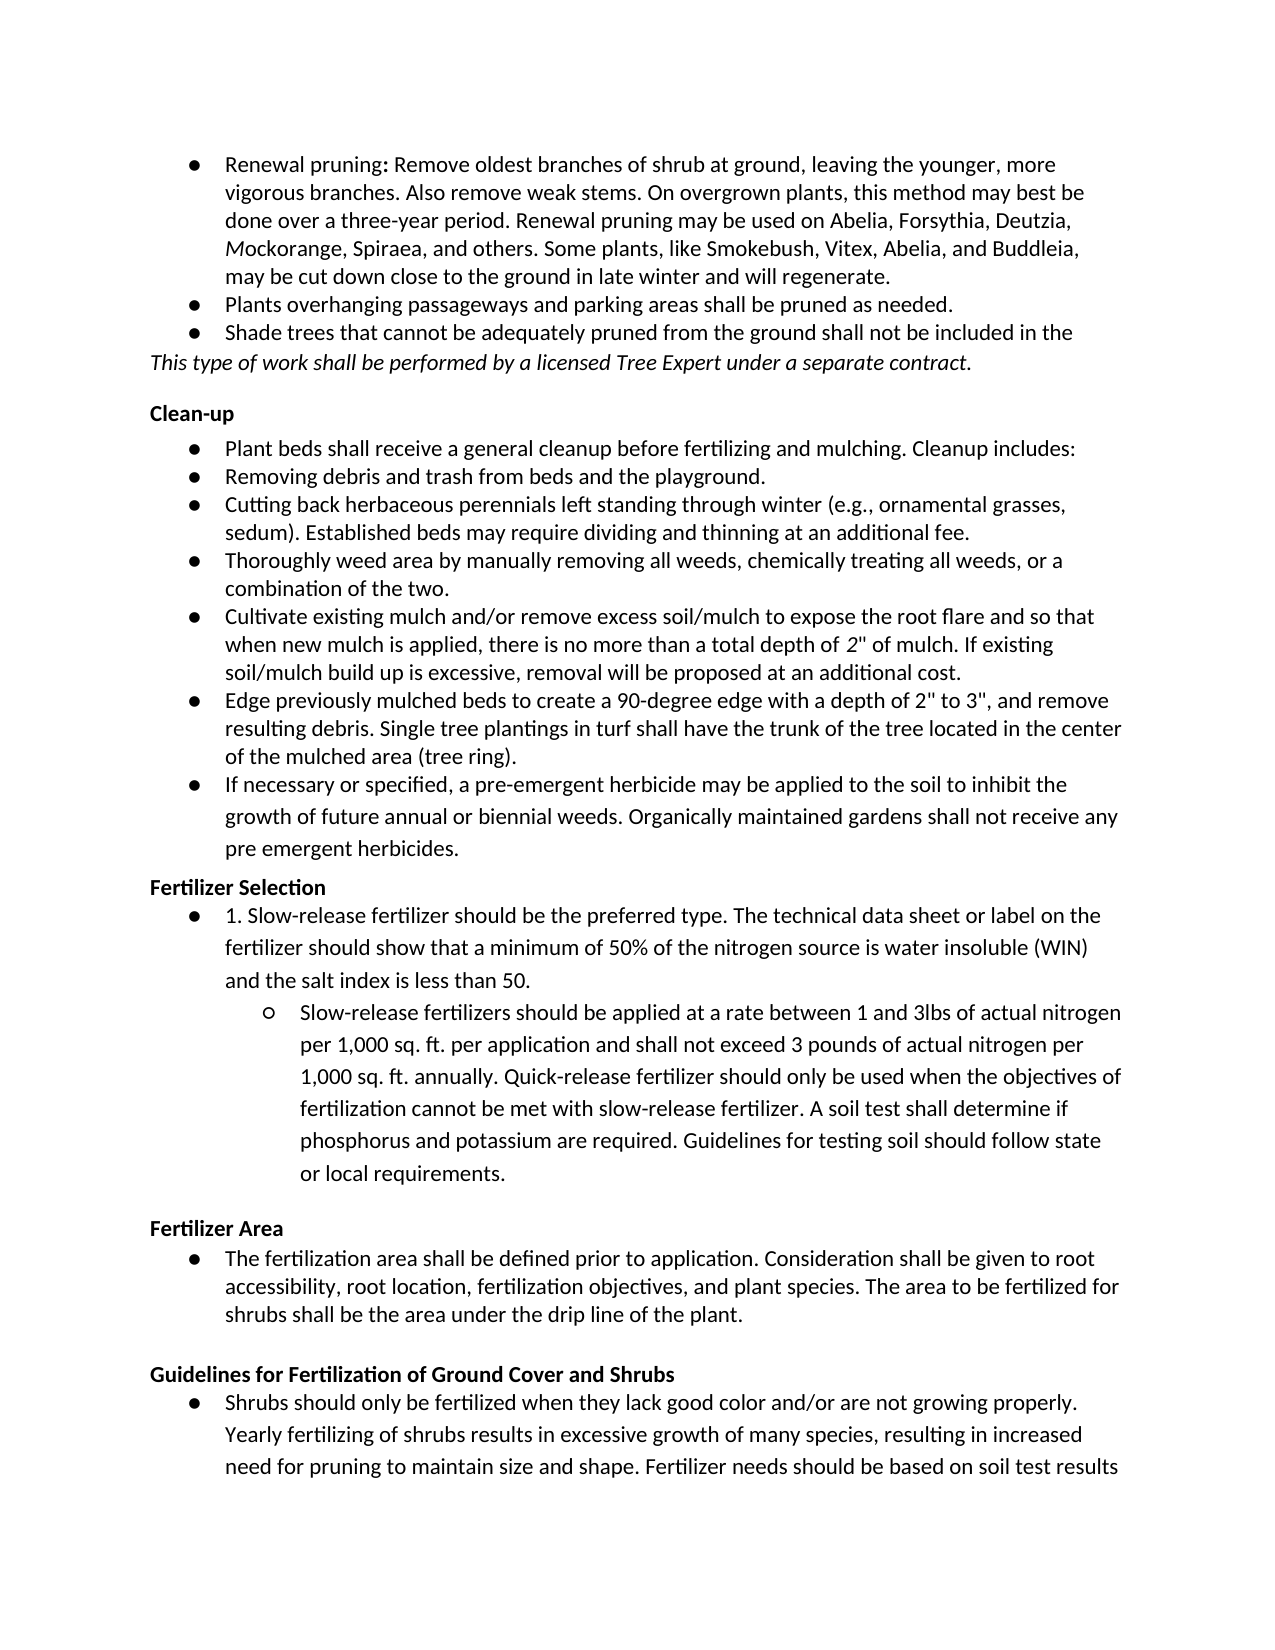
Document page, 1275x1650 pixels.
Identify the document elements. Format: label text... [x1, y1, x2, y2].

text Fertilizer Selection [150, 873, 1125, 901]
list Shrubs should only be fertilized when they lack good color and/or are not growing properly. Yearly fertilizing of shrubs results in excessive growth of many species, resulting in increased need for pruning to maintain size and shape. Fertilizer needs should be based on soil test results [187, 1388, 1125, 1480]
list Removing debris and trash from beds and the playground. [187, 462, 1125, 490]
list Thoroughly weed area by manually removing all weeds, chemically treating all weeds, or a combination of the two. [187, 546, 1125, 602]
list Slow-release fertilizers should be applied at a rate between 1 and 3lbs of actual nitrogen per 1,000 sq. ft. per application and shall not exceed 3 pounds of actual nitrogen per 1,000 sq. ft. annually. Quick-release fertilizer should only be used when the objectives of fertilization cannot be met with slow-release fertilizer. A soil test shall determine if phosphorus and potassium are required. Guidelines for testing soil should follow state or local requirements. [262, 998, 1125, 1187]
list Plant beds shall receive a general cleanup before fertilizing and mulching. Cleanup includes: [187, 434, 1125, 462]
list If necessary or specified, a pre-emergent herbicide may be applied to the soil to inhibit the growth of future annual or biennial weeds. Organically maintained gardens shall not receive any pre emergent herbicides. [187, 770, 1125, 863]
list The fertilization area shall be defined prior to application. Consideration shall be given to root accessibility, root location, fertilization objectives, and plant species. The area to be fertilized for shrubs shall be the area under the drip line of the plant. [187, 1244, 1125, 1328]
text This type of work shall be performed by a licensed Tree Expert under a separate contract. [150, 348, 1125, 376]
list Renewal pruning: Remove oldest branches of shrub at ground, leaving the younger, more vigorous branches. Also remove weak stems. On overgrown plants, this method may best be done over a three-year period. Renewal pruning may be used on Abelia, Forsythia, Deutzia, Mockorange, Spiraea, and others. Some plants, like Smokebush, Vitex, Abelia, and Buddleia, may be cut down close to the ground in late winter and will regenerate. [187, 150, 1125, 290]
list Plants overhanging passageways and parking areas shall be pruned as needed. [187, 290, 1125, 318]
list 1. Slow-release fertilizer should be the preferred type. The technical data sheet or label on the fertilizer should show that a minimum of 50% of the nitrogen source is water insoluble (WIN) and the salt index is less than 50. [187, 901, 1125, 994]
text Guidelines for Fertilization of Ground Cover and Shrubs [150, 1360, 1125, 1388]
list Cutting back herbaceous perennials left standing through winter (e.g., ornamental grasses, sedum). Established beds may require dividing and thinning at an additional fee. [187, 490, 1125, 546]
list Edge previously mulched beds to create a 90-degree edge with a depth of 2" to 3", and remove resulting debris. Single tree plantings in turf shall have the trunk of the tree located in the center of the mulched area (tree ring). [187, 686, 1125, 770]
list Shade trees that cannot be adequately pruned from the ground shall not be included in the [187, 318, 1125, 346]
text Clean-up [150, 399, 1125, 427]
list Cultivate existing mulch and/or remove excess soil/mulch to expose the root flare and so that when new mulch is applied, there is no more than a total depth of 2" of mulch. If existing soil/mulch build up is excessive, removal will be proposed at an additional cost. [187, 602, 1125, 686]
text Fertilizer Area [150, 1214, 1125, 1242]
